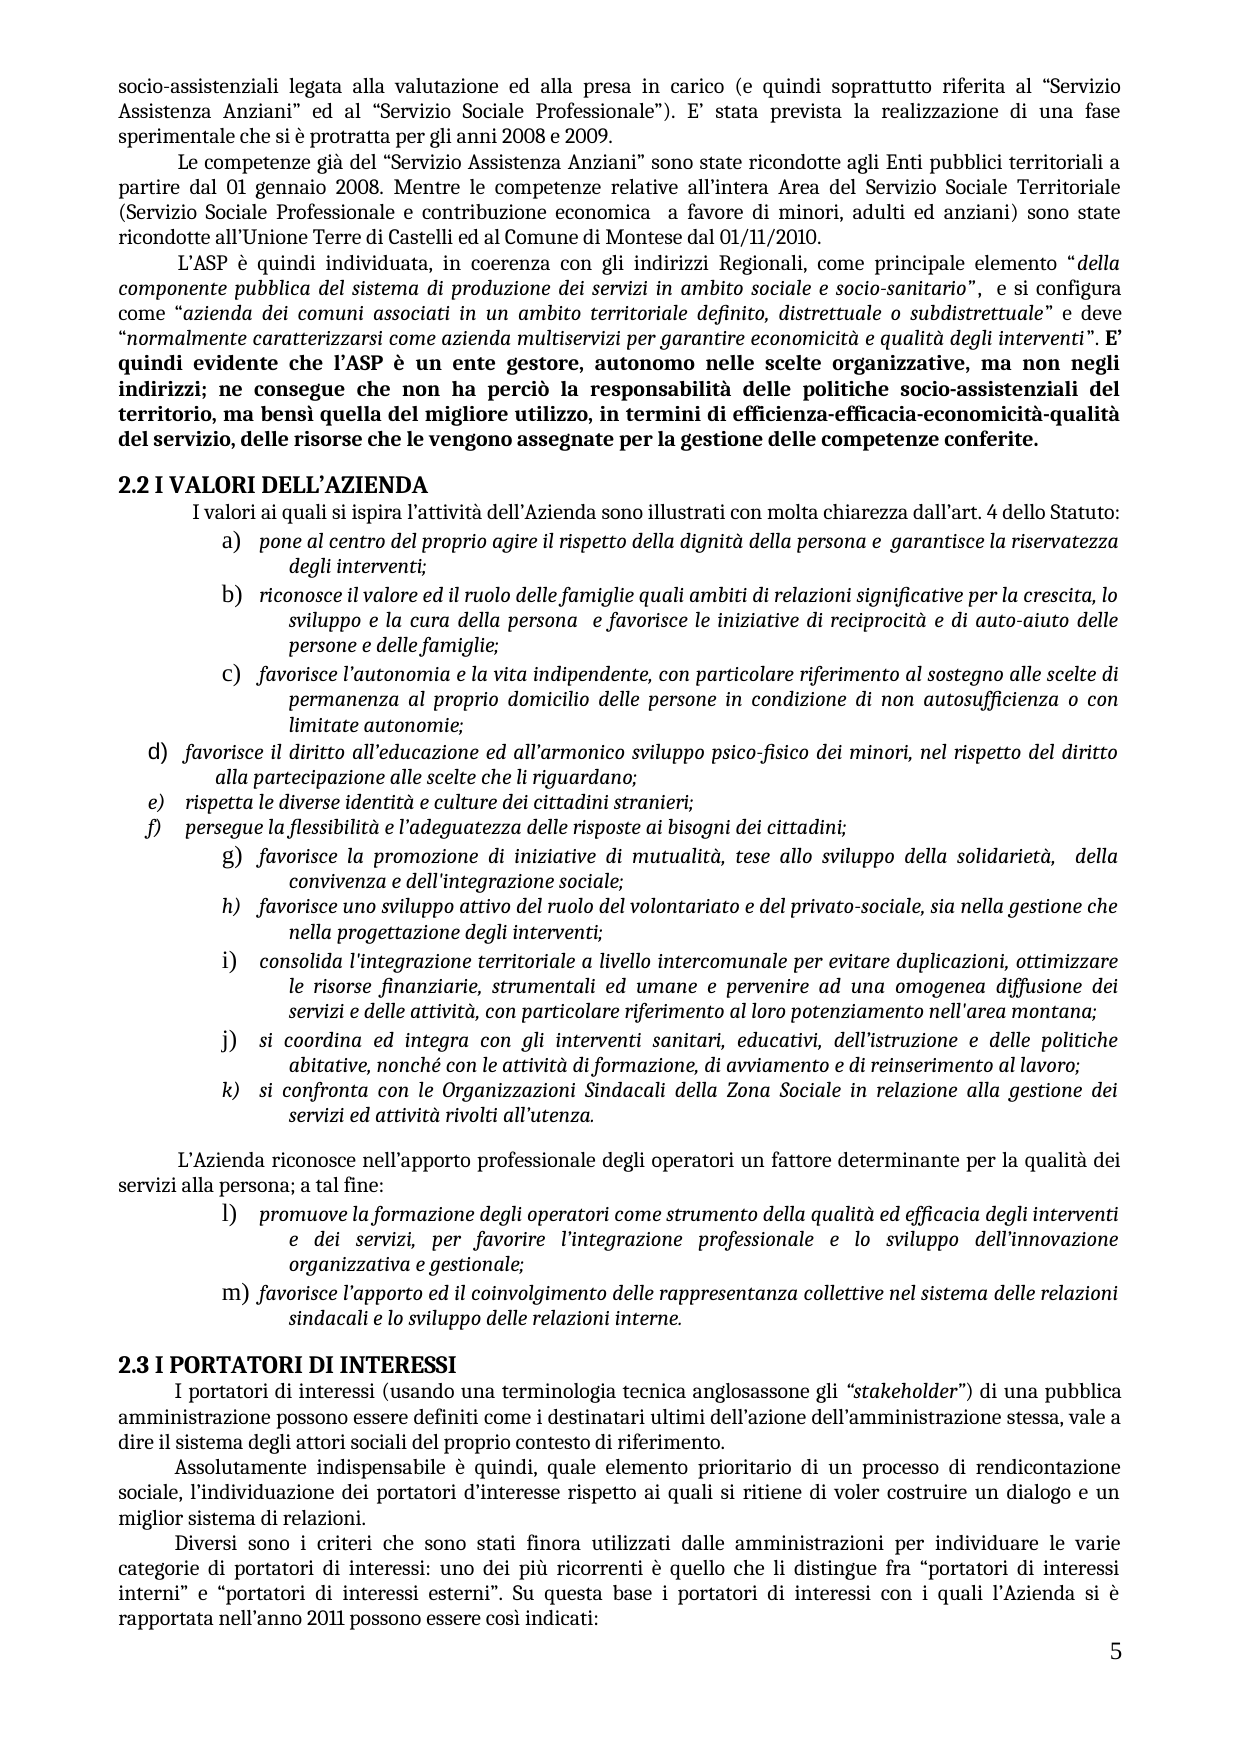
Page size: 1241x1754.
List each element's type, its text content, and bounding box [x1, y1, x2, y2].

text socio-assistenziali legata alla valutazione ed alla presa in carico (e quindi soprattutto riferita al “Servizio Assistenza Anziani” ed al “Servizio Sociale Professionale”). E’ stata prevista la realizzazione di una fase sperimentale che si è protratta per gli anni 2008 e 2009. [118, 74, 1122, 149]
list favorisce l’apporto ed il coinvolgimento delle rappresentanza collettive nel sistema delle relazioni sindacali e lo sviluppo delle relazioni interne. [222, 1277, 1122, 1331]
list si coordina ed integra con gli interventi sanitari, educativi, dell’istruzione e delle politiche abitative, nonché con le attività di formazione, di avviamento e di reinserimento al lavoro; [222, 1024, 1122, 1078]
list promuove la formazione degli operatori come strumento della qualità ed efficacia degli interventi e dei servizi, per favorire l’integrazione professionale e lo sviluppo dell’innovazione organizzativa e gestionale; [222, 1198, 1122, 1277]
text 2.2 I VALORI DELL’AZIENDA [118, 471, 1122, 500]
list favorisce uno sviluppo attivo del ruolo del volontariato e del privato-sociale, sia nella gestione che nella progettazione degli interventi; [222, 894, 1122, 945]
text I portatori di interessi (usando una terminologia tecnica anglosassone gli “stakeholder”) di una pubblica amministrazione possono essere definiti come i destinatari ultimi dell’azione dell’amministrazione stessa, vale a dire il sistema degli attori sociali del proprio contesto di riferimento. [118, 1379, 1122, 1455]
list persegue la flessibilità e l’adeguatezza delle risposte ai bisogni dei cittadini; [148, 815, 1122, 840]
list consolida l'integrazione territoriale a livello intercomunale per evitare duplicazioni, ottimizzare le risorse finanziarie, strumentali ed umane e pervenire ad una omogenea diffusione dei servizi e delle attività, con particolare riferimento al loro potenziamento nell'area montana; [222, 945, 1122, 1024]
text L’Azienda riconosce nell’apporto professionale degli operatori un fattore determinante per la qualità dei servizi alla persona; a tal fine: [118, 1148, 1122, 1198]
text Le competenze già del “Servizio Assistenza Anziani” sono state ricondotte agli Enti pubblici territoriali a partire dal 01 gennaio 2008. Mentre le competenze relative all’intera Area del Servizio Sociale Territoriale (Servizio Sociale Professionale e contribuzione economica a favore di minori, adulti ed anziani) sono state ricondotte all’Unione Terre di Castelli ed al Comune di Montese dal 01/11/2010. [118, 149, 1122, 250]
text Diversi sono i criteri che sono stati finora utilizzati dalle amministrazioni per individuare le varie categorie di portatori di interessi: uno dei più ricorrenti è quello che li distingue fra “portatori di interessi interni” e “portatori di interessi esterni”. Su questa base i portatori di interessi con i quali l’Azienda si è rapportata nell’anno 2011 possono essere così indicati: [118, 1531, 1122, 1631]
list favorisce il diritto all’educazione ed all’armonico sviluppo psico-fisico dei minori, nel rispetto del diritto alla partecipazione alle scelte che li riguardano; [148, 738, 1122, 790]
text Assolutamente indispensabile è quindi, quale elemento prioritario di un processo di rendicontazione sociale, l’individuazione dei portatori d’interesse rispetto ai quali si ritiene di voler costruire un dialogo e un miglior sistema di relazioni. [118, 1455, 1122, 1531]
text 2.3 I PORTATORI DI INTERESSI [118, 1351, 1122, 1379]
text I valori ai quali si ispira l’attività dell’Azienda sono illustrati con molta chiarezza dall’art. 4 dello Statuto: [118, 500, 1122, 525]
list favorisce l’autonomia e la vita indipendente, con particolare riferimento al sostegno alle scelte di permanenza al proprio domicilio delle persone in condizione di non autosufficienza o con limitate autonomie; [222, 658, 1122, 738]
list si confronta con le Organizzazioni Sindacali della Zona Sociale in relazione alla gestione dei servizi ed attività rivolti all’utenza. [222, 1078, 1122, 1128]
list favorisce la promozione di iniziative di mutualità, tese allo sviluppo della solidarietà, della convivenza e dell'integrazione sociale; [222, 840, 1122, 894]
list riconosce il valore ed il ruolo delle famiglie quali ambiti di relazioni significative per la crescita, lo sviluppo e la cura della persona e favorisce le iniziative di reciprocità e di auto-aiuto delle persone e delle famiglie; [222, 579, 1122, 658]
list rispetta le diverse identità e culture dei cittadini stranieri; [148, 790, 1122, 815]
text L’ASP è quindi individuata, in coerenza con gli indirizzi Regionali, come principale elemento “della componente pubblica del sistema di produzione dei servizi in ambito sociale e socio-sanitario”, e si configura come “azienda dei comuni associati in un ambito territoriale definito, distrettuale o subdistrettuale” e deve “normalmente caratterizzarsi come azienda multiservizi per garantire economicità e qualità degli interventi”. E’ quindi evidente che l’ASP è un ente gestore, autonomo nelle scelte organizzative, ma non negli indirizzi; ne consegue che non ha perciò la responsabilità delle politiche socio-assistenziali del territorio, ma bensì quella del migliore utilizzo, in termini di efficienza-efficacia-economicità-qualità del servizio, delle risorse che le vengono assegnate per la gestione delle competenze conferite. [118, 250, 1122, 452]
list pone al centro del proprio agire il rispetto della dignità della persona e garantisce la riservatezza degli interventi; [222, 525, 1122, 579]
